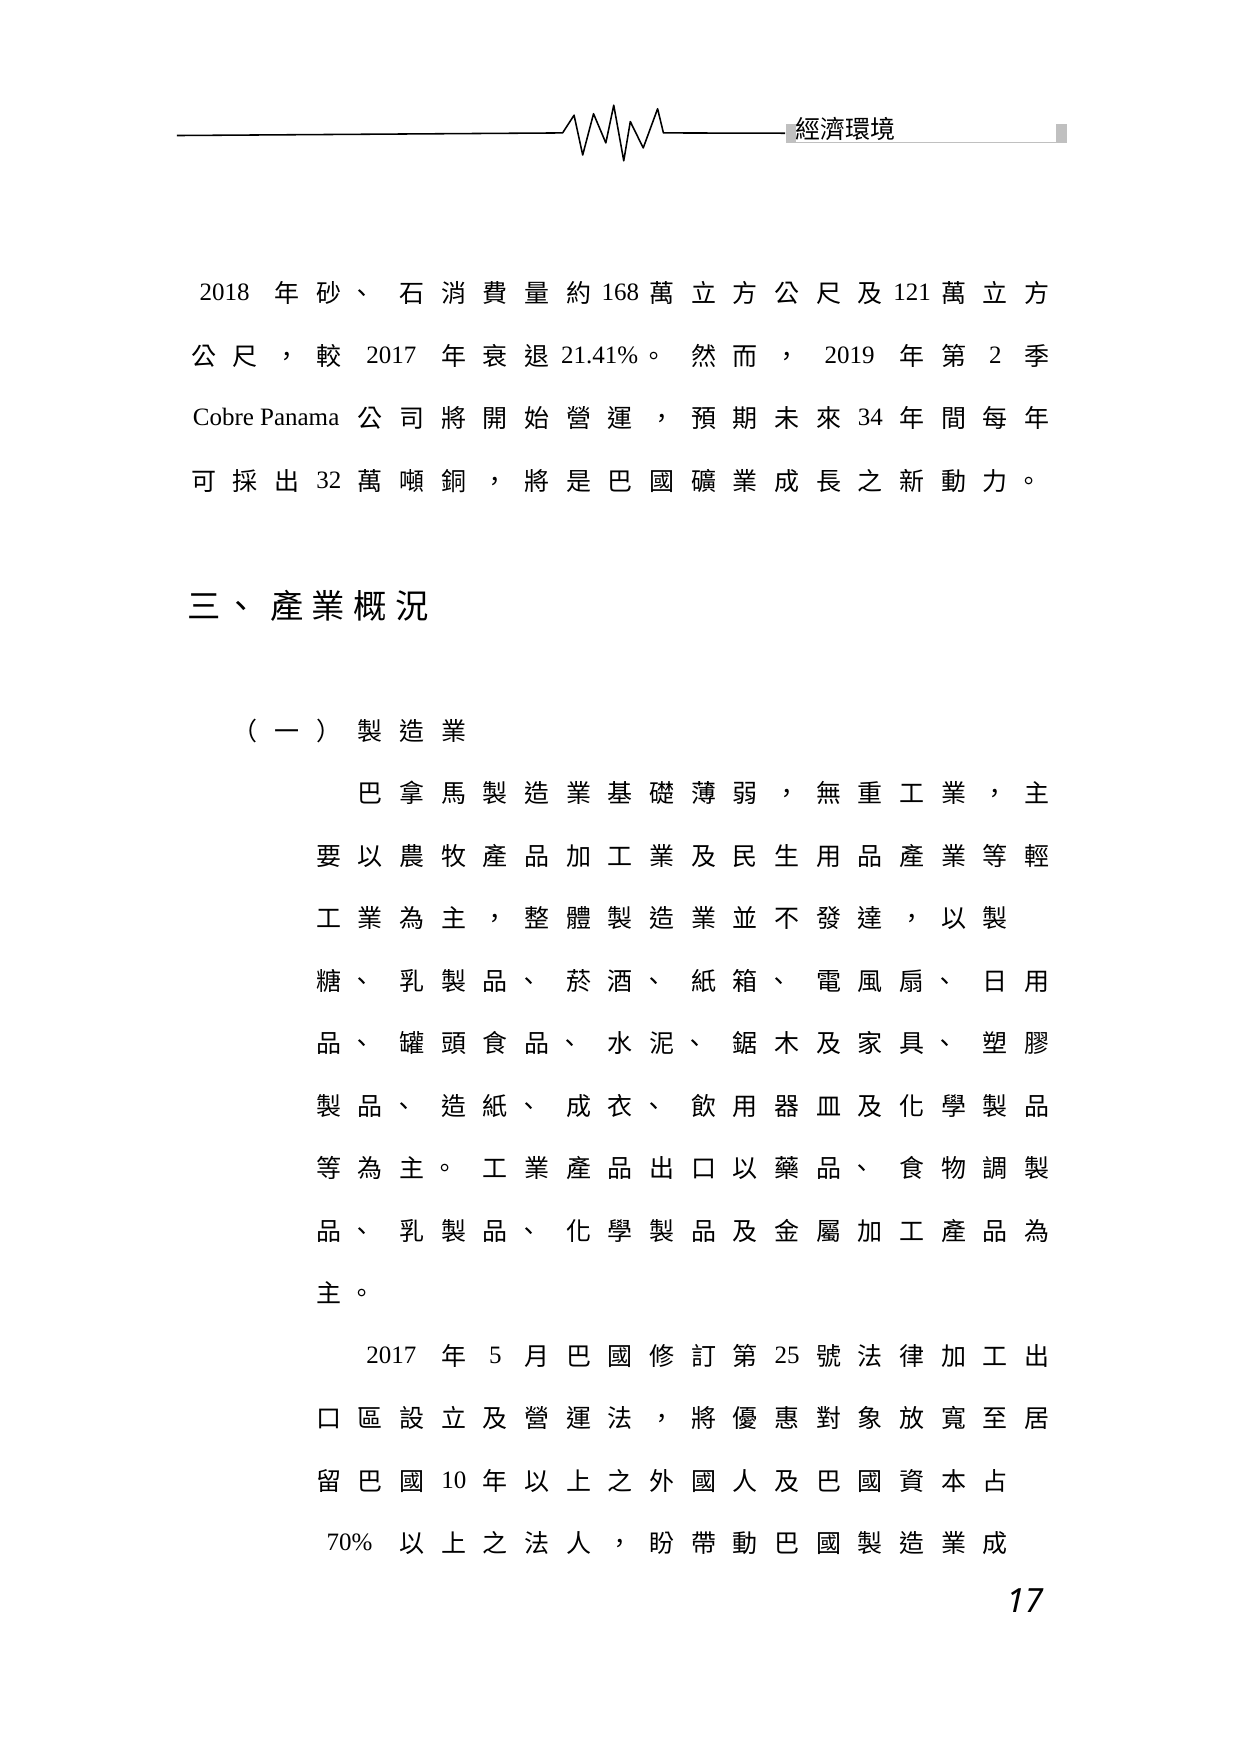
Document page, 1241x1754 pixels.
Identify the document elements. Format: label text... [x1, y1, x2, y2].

text 2017年5月巴國修訂第25號法律加工出口區設立及營運法，將優惠對象放寬至居留巴國10年以上之外國人及巴國資本占70%以上之法人，盼帶動巴國製造業成 [281, 1313, 1058, 1563]
text 巴拿馬製造業基礎薄弱，無重工業，主要以農牧產品加工業及民生用品產業等輕工業為主，整體製造業並不發達，以製糖、乳製品、菸酒、紙箱、電風扇、日用品、罐頭食品、水泥、鋸木及家具、塑膠製品、造紙、成衣、飲用器皿及化學製品等為主。工業產品出口以藥品、食物調製品、乳製品、化學製品及金屬加工產品為主。 [281, 750, 1058, 1313]
text （一）製造業 [207, 688, 1058, 750]
text 三、產業概況 [183, 563, 1058, 625]
text 2018年砂、石消費量約168萬立方公尺及121萬立方公尺，較2017年衰退21.41%。然而，2019年第2季Cobre Panama公司將開始營運，預期未來34年間每年可採出32萬噸銅，將是巴國礦業成長之新動力。 [183, 250, 1058, 500]
